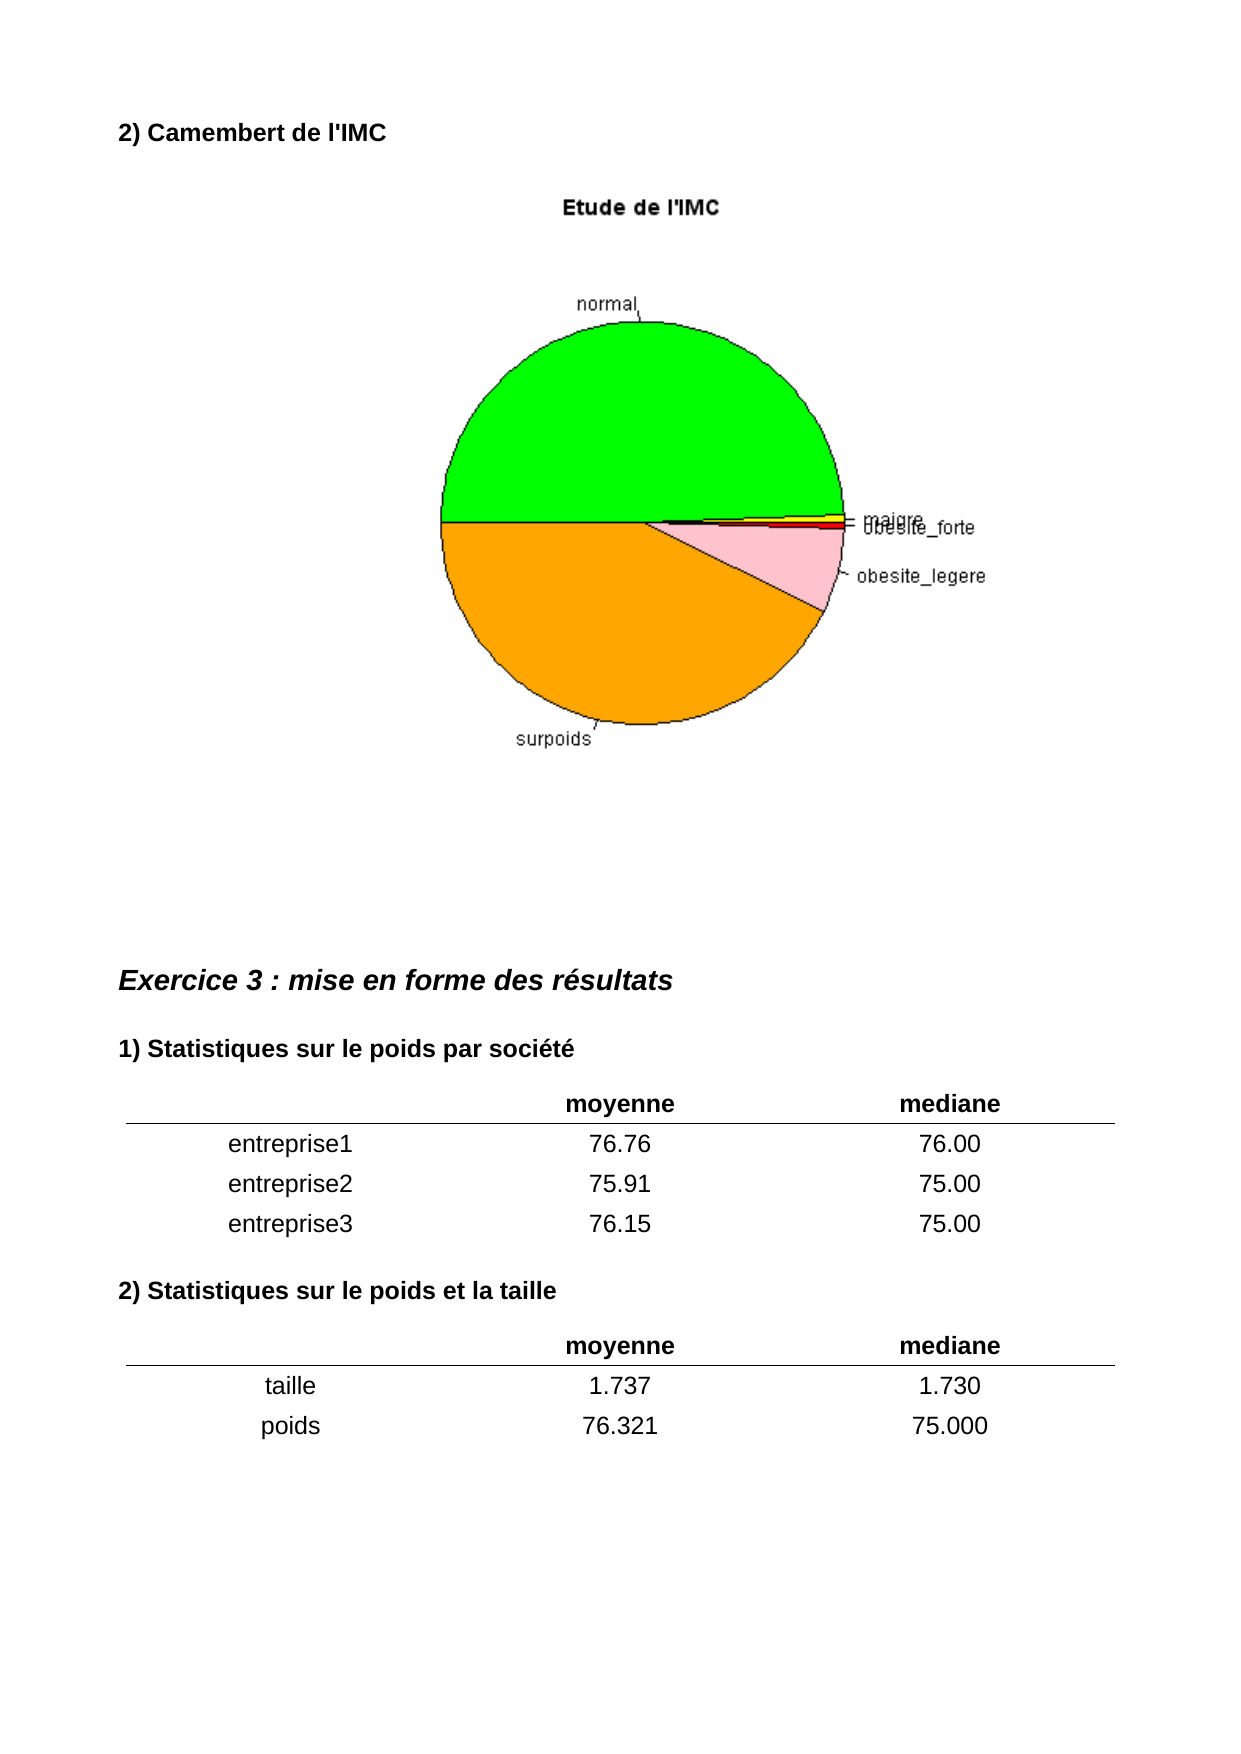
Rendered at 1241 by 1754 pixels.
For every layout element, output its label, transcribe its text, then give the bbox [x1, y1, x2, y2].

table_cell 75.00 [785, 1164, 1114, 1204]
table_cell 76.15 [455, 1204, 785, 1244]
table_cell entreprise1 [126, 1124, 455, 1163]
table_header [126, 1325, 455, 1365]
table_header moyenne [455, 1083, 785, 1123]
table_cell 76.00 [785, 1124, 1114, 1163]
table_cell 75.91 [455, 1164, 785, 1204]
subtitle 2) Camembert de l'IMC [118, 118, 1122, 147]
subtitle Exercice 3 : mise en forme des résultats [118, 963, 1122, 997]
table_cell poids [126, 1406, 455, 1446]
table_header moyenne [455, 1325, 785, 1365]
table_cell entreprise3 [126, 1204, 455, 1244]
table_header mediane [785, 1083, 1114, 1123]
picture [245, 159, 995, 910]
table_cell 76.321 [455, 1406, 785, 1446]
table_cell 75.00 [785, 1204, 1114, 1244]
table_cell 75.000 [785, 1406, 1114, 1446]
subtitle 1) Statistiques sur le poids par société [118, 1034, 1122, 1063]
table_header mediane [785, 1325, 1114, 1365]
table_header [126, 1083, 455, 1123]
table_cell 76.76 [455, 1124, 785, 1163]
subtitle 2) Statistiques sur le poids et la taille [118, 1276, 1122, 1305]
table_cell 1.730 [785, 1366, 1114, 1406]
table_cell 1.737 [455, 1366, 785, 1406]
table_cell entreprise2 [126, 1164, 455, 1204]
table_cell taille [126, 1366, 455, 1406]
